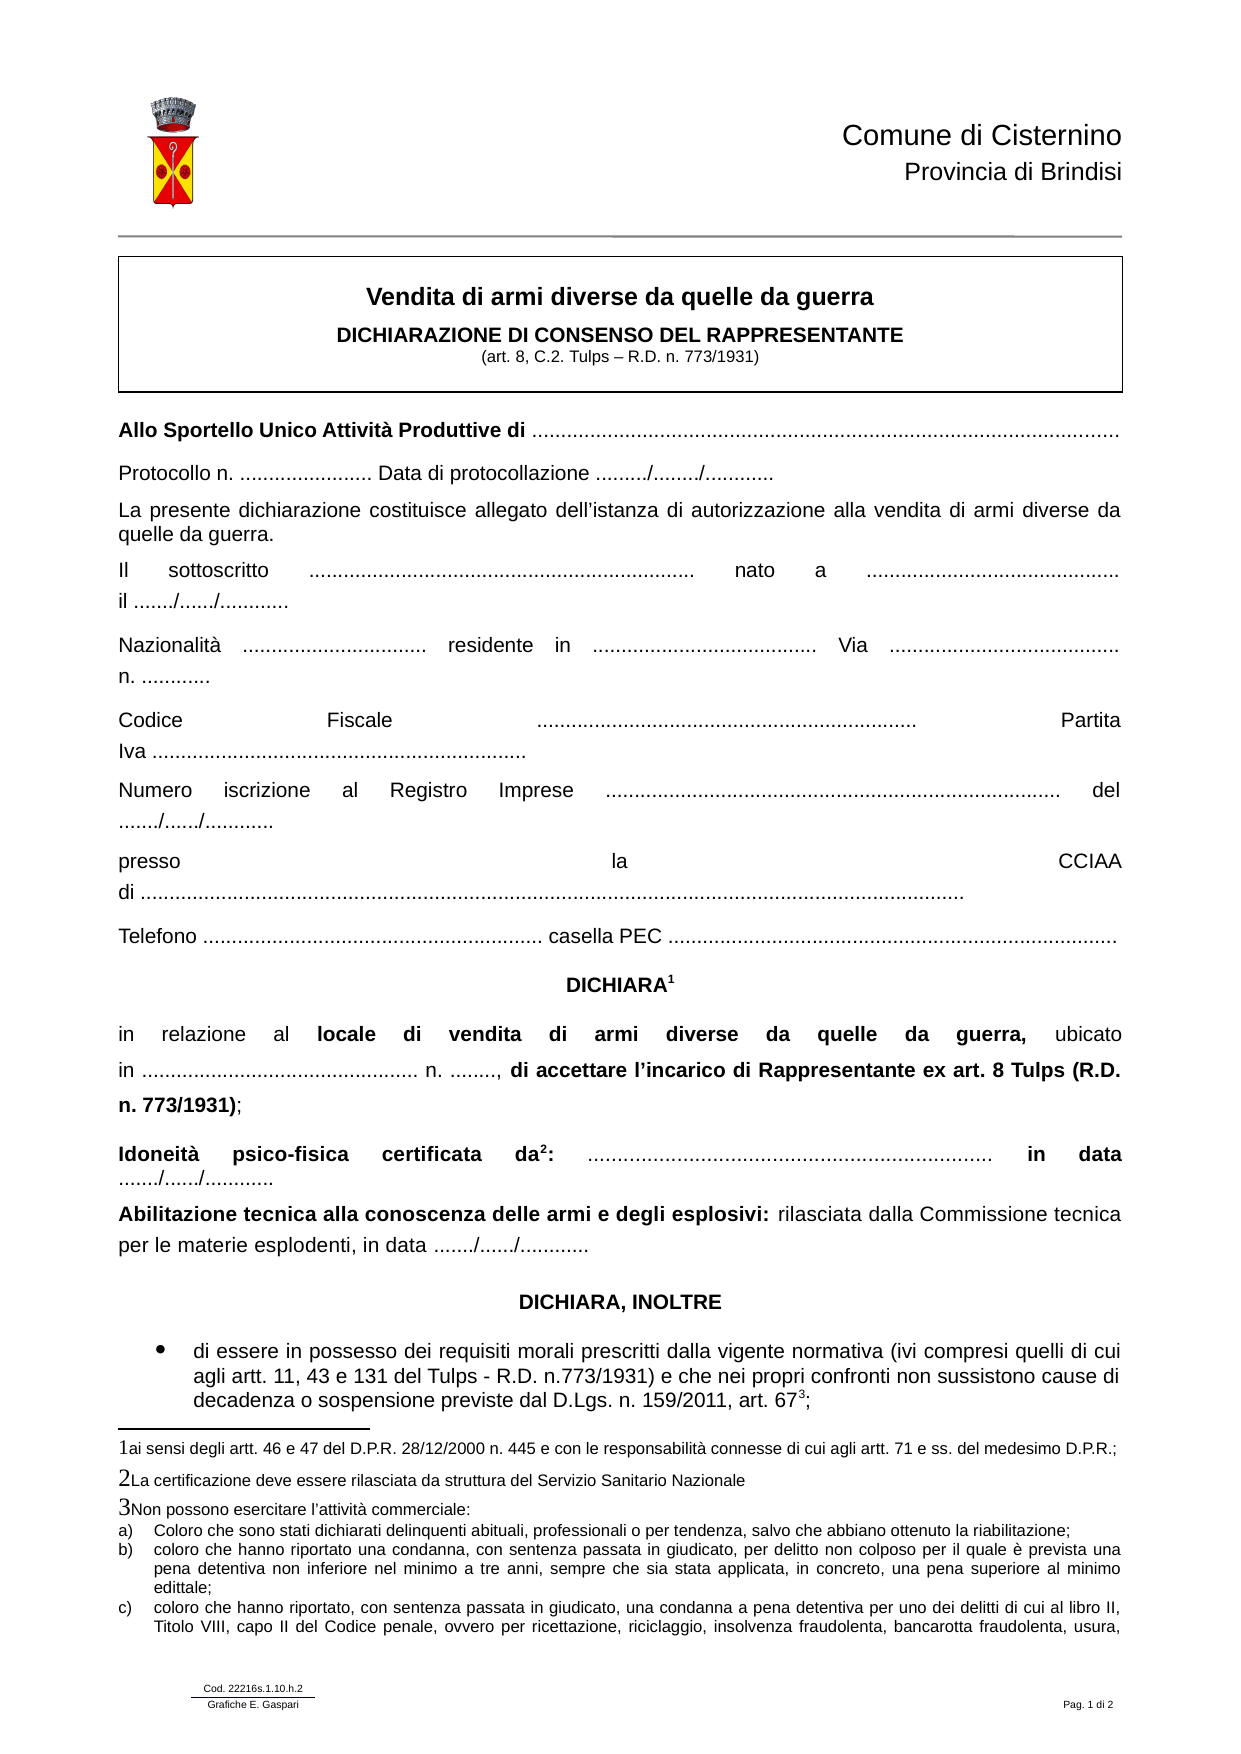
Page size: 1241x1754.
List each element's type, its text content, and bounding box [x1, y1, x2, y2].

text Comune di Cisternino [224, 118, 1122, 152]
picture [122, 87, 224, 219]
list coloro che hanno riportato, con sentenza passata in giudicato, una condanna a pena detentiva per uno dei delitti di cui al libro II, Titolo VIII, capo II del Codice penale, ovvero per ricettazione, riciclaggio, insolvenza fraudolenta, bancarotta fraudolenta, usura, [118, 1597, 1122, 1636]
list Coloro che sono stati dichiarati delinquenti abituali, professionali o per tendenza, salvo che abbiano ottenuto la riabilitazione; [118, 1521, 1122, 1540]
text Telefono ........................................................... casella PEC .............................................................................. [118, 923, 1122, 947]
text Abilitazione tecnica alla conoscenza delle armi e degli esplosivi: rilasciata dalla Commissione tecnica per le materie esplodenti, in data ......./....../............ [118, 1202, 1122, 1257]
table_header Vendita di armi diverse da quelle da guerra DICHIARAZIONE DI CONSENSO DEL RAPPRESENTANTE (art. 8, C.2. Tulps – R.D. n. 773/1931) [119, 257, 1122, 391]
text Allo Sportello Unico Attività Produttive di [118, 417, 1122, 441]
text Provincia di Brindisi [224, 157, 1122, 185]
list Non possono esercitare l’attività commerciale: [118, 1492, 1122, 1521]
text Numero iscrizione al Registro Imprese ............................................................................... del ......./....../............ [118, 778, 1122, 833]
text La certificazione deve essere rilasciata da struttura del Servizio Sanitario Nazionale [118, 1463, 1122, 1492]
text DICHIARA [118, 972, 1122, 996]
text ai sensi degli artt. 46 e 47 del D.P.R. 28/12/2000 n. 445 e con le responsabilità connesse di cui agli artt. 71 e ss. del medesimo D.P.R.; [118, 1435, 1122, 1459]
text Codice Fiscale .................................................................. Partita Iva ................................................................. [118, 707, 1122, 763]
text DICHIARA, INOLTRE [118, 1289, 1122, 1313]
text Il sottoscritto ................................................................... nato a ............................................ il ......./....../............ [118, 558, 1122, 613]
text La presente dichiarazione costituisce allegato dell’istanza di autorizzazione alla vendita di armi diverse da quelle da guerra. [118, 497, 1122, 545]
text Nazionalità ................................ residente in ....................................... Via ........................................ n. ............ [118, 633, 1122, 688]
text in relazione al locale di vendita di armi diverse da quelle da guerra, ubicato in ................................................ n. ........, di accettare l’incarico di Rappresentante ex art. 8 Tulps (R.D. n. 773/1931); [118, 1021, 1122, 1117]
list di essere in possesso dei requisiti morali prescritti dalla vigente normativa (ivi compresi quelli di cui agli artt. 11, 43 e 131 del Tulps - R.D. n.773/1931) e che nei propri confronti non sussistono cause di decadenza o sospensione previste dal D.Lgs. n. 159/2011, art. 67; [156, 1338, 1122, 1411]
list coloro che hanno riportato una condanna, con sentenza passata in giudicato, per delitto non colposo per il quale è prevista una pena detentiva non inferiore nel minimo a tre anni, sempre che sia stata applicata, in concreto, una pena superiore al minimo edittale; [118, 1540, 1122, 1597]
text presso la CCIAA di ............................................................................................................................................... [118, 849, 1122, 904]
text Protocollo n. ....................... Data di protocollazione ........./......../............ [118, 461, 1122, 485]
text Idoneità psico-fisica certificata da: .................................................................... in data ......./....../............ [118, 1142, 1122, 1190]
